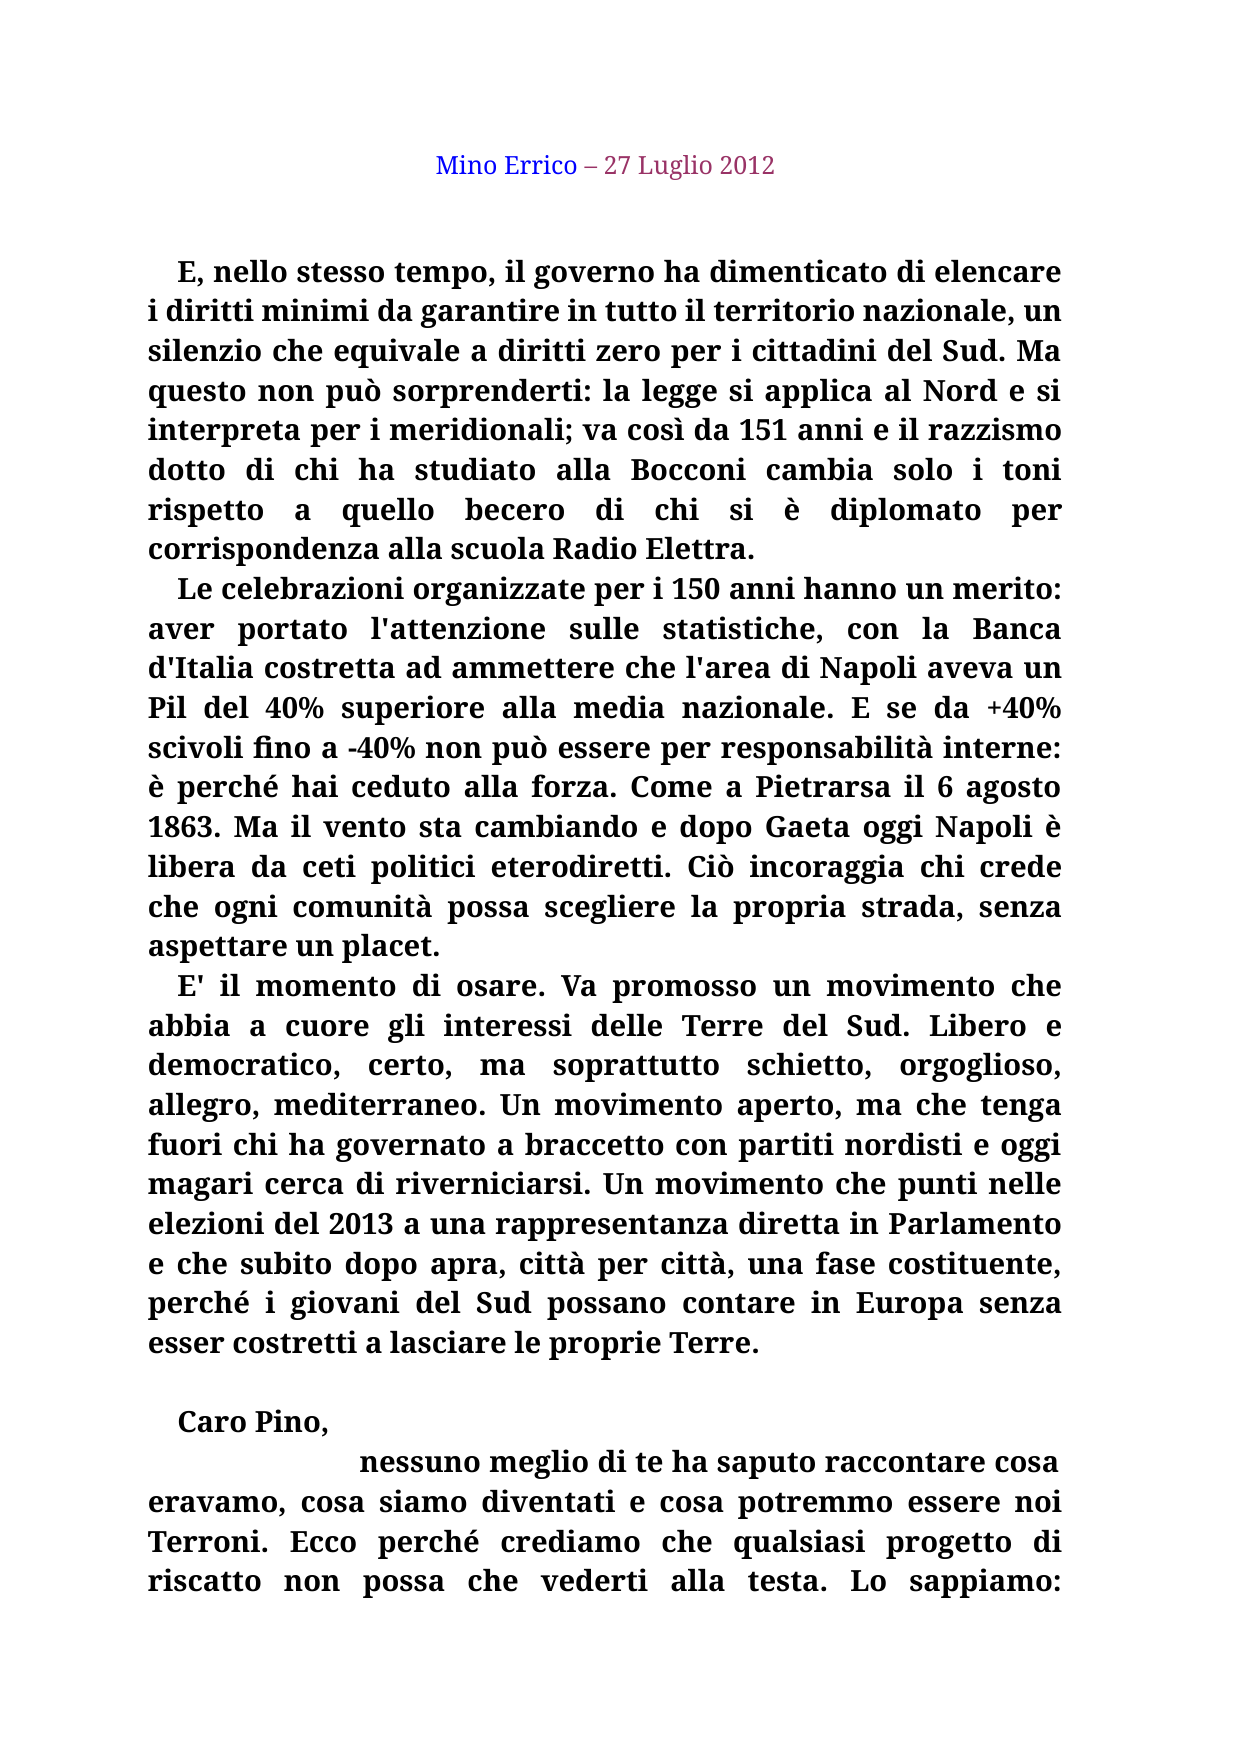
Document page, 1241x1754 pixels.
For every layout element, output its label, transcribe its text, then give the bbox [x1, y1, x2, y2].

text Caro Pino, [148, 1402, 1063, 1441]
text nessuno meglio di te ha saputo raccontare cosa eravamo, cosa siamo diventati e cosa potremmo essere noi Terroni. Ecco perché crediamo che qualsiasi progetto di riscatto non possa che vederti alla testa. Lo sappiamo: [148, 1441, 1063, 1600]
text E, nello stesso tempo, il governo ha dimenticato di elencare i diritti minimi da garantire in tutto il territorio nazionale, un silenzio che equivale a diritti zero per i cittadini del Sud. Ma questo non può sorprenderti: la legge si applica al Nord e si interpreta per i meridionali; va così da 151 anni e il razzismo dotto di chi ha studiato alla Bocconi cambia solo i toni rispetto a quello becero di chi si è diplomato per corrispondenza alla scuola Radio Elettra. [148, 251, 1063, 568]
text Le celebrazioni organizzate per i 150 anni hanno un merito: aver portato l'attenzione sulle statistiche, con la Banca d'Italia costretta ad ammettere che l'area di Napoli aveva un Pil del 40% superiore alla media nazionale. E se da +40% scivoli fino a -40% non può essere per responsabilità interne: è perché hai ceduto alla forza. Come a Pietrarsa il 6 agosto 1863. Ma il vento sta cambiando e dopo Gaeta oggi Napoli è libera da ceti politici eterodiretti. Ciò incoraggia chi crede che ogni comunità possa scegliere la propria strada, senza aspettare un placet. [148, 568, 1063, 965]
text E' il momento di osare. Va promosso un movimento che abbia a cuore gli interessi delle Terre del Sud. Libero e democratico, certo, ma soprattutto schietto, orgoglioso, allegro, mediterraneo. Un movimento aperto, ma che tenga fuori chi ha governato a braccetto con partiti nordisti e oggi magari cerca di riverniciarsi. Un movimento che punti nelle elezioni del 2013 a una rappresentanza diretta in Parlamento e che subito dopo apra, città per città, una fase costituente, perché i giovani del Sud possano contare in Europa senza esser costretti a lasciare le proprie Terre. [148, 965, 1063, 1362]
